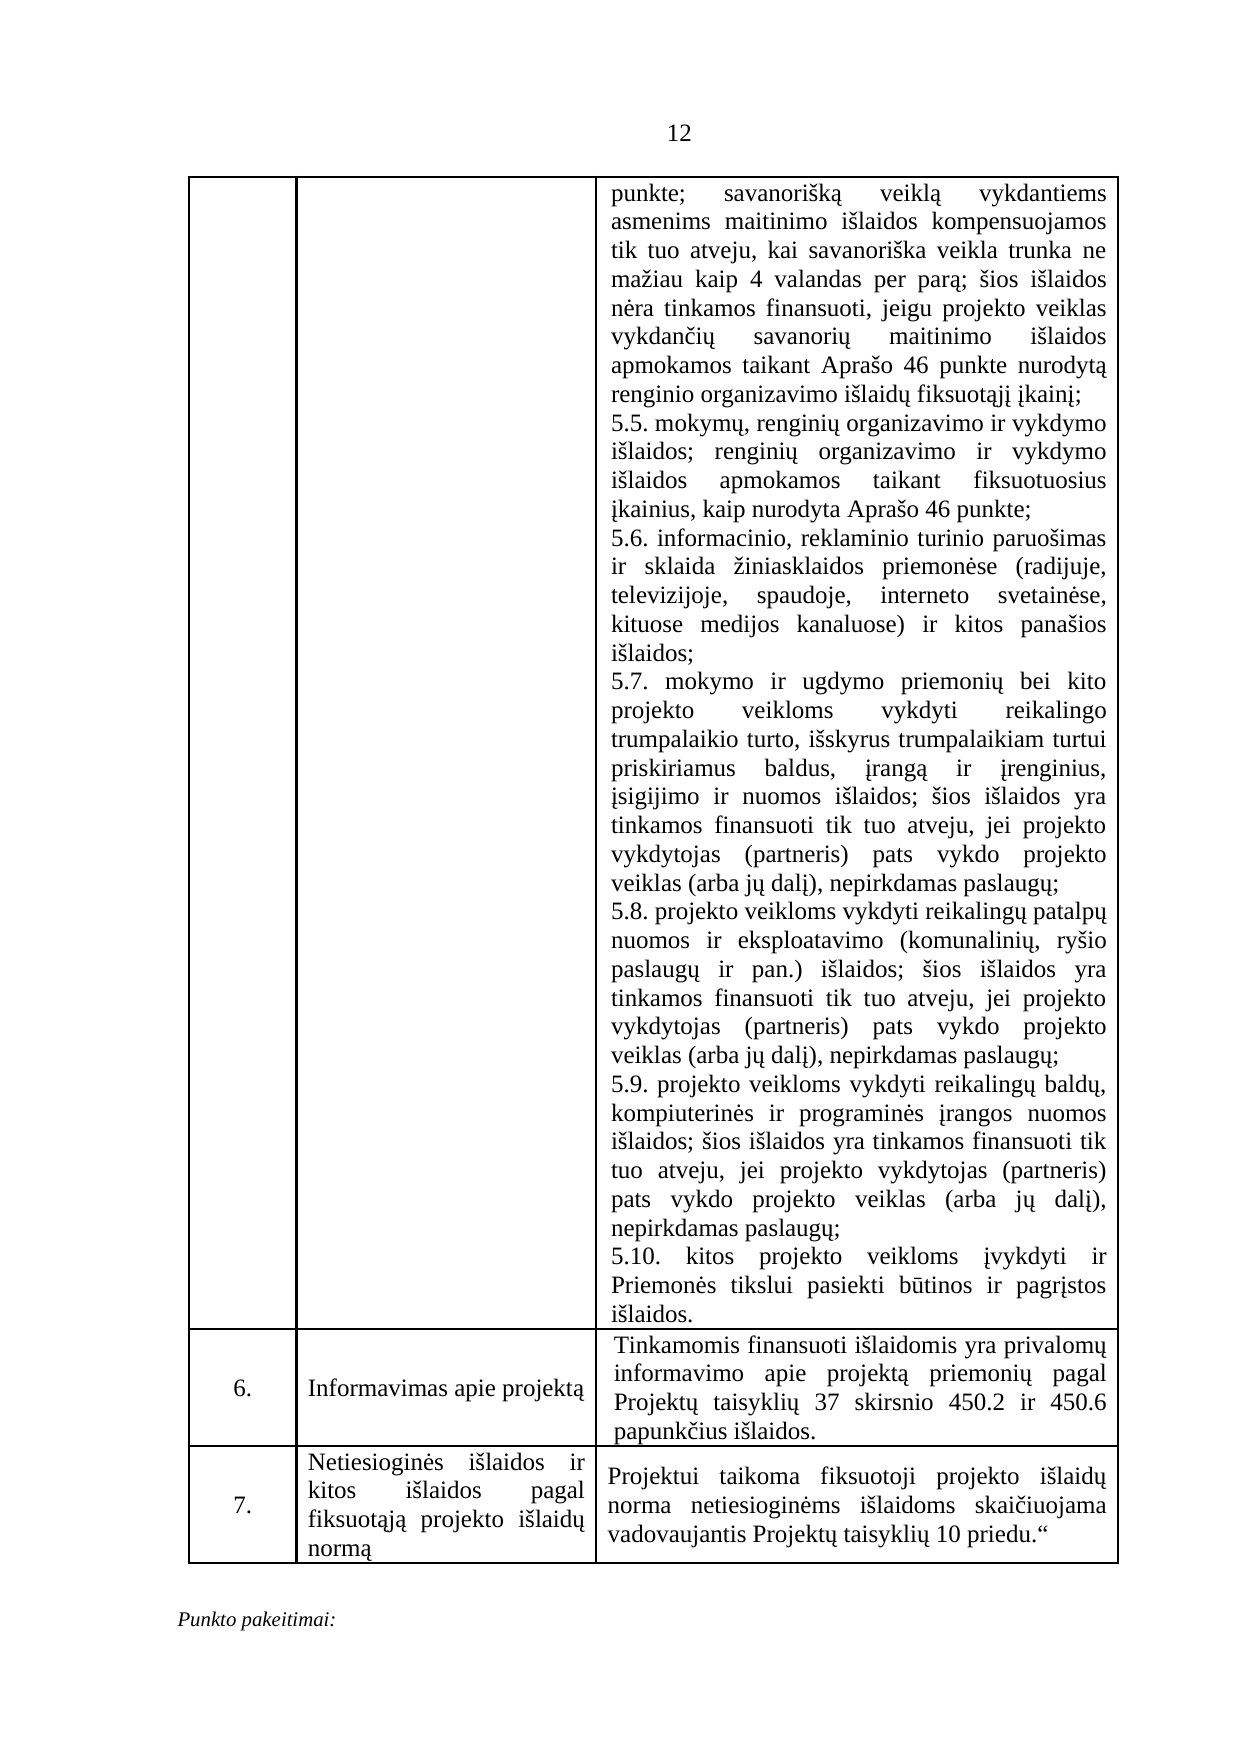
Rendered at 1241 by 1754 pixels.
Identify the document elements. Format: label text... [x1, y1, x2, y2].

text Punkto pakeitimai: [177, 1607, 1181, 1631]
table_cell Netiesioginės išlaidos ir kitos išlaidos pagal fiksuotąją projekto išlaidų normą [298, 1447, 595, 1562]
table_cell Projektui taikoma fiksuotoji projekto išlaidų norma netiesioginėms išlaidoms skaičiuojama vadovaujantis Projektų taisyklių 10 priedu.“ [597, 1447, 1117, 1562]
table_cell [190, 178, 295, 1328]
table_cell punkte; savanorišką veiklą vykdantiems asmenims maitinimo išlaidos kompensuojamos tik tuo atveju, kai savanoriška veikla trunka ne mažiau kaip 4 valandas per parą; šios išlaidos nėra tinkamos finansuoti, jeigu projekto veiklas vykdančių savanorių maitinimo išlaidos apmokamos taikant Aprašo 46 punkte nurodytą renginio organizavimo išlaidų fiksuotąjį įkainį; 5.5. mokymų, renginių organizavimo ir vykdymo išlaidos; renginių organizavimo ir vykdymo išlaidos apmokamos taikant fiksuotuosius įkainius, kaip nurodyta Aprašo 46 punkte; 5.6. informacinio, reklaminio turinio paruošimas ir sklaida žiniasklaidos priemonėse (radijuje, televizijoje, spaudoje, interneto svetainėse, kituose medijos kanaluose) ir kitos panašios išlaidos; 5.7. mokymo ir ugdymo priemonių bei kito projekto veikloms vykdyti reikalingo trumpalaikio turto, išskyrus trumpalaikiam turtui priskiriamus baldus, įrangą ir įrenginius, įsigijimo ir nuomos išlaidos; šios išlaidos yra tinkamos finansuoti tik tuo atveju, jei projekto vykdytojas (partneris) pats vykdo projekto veiklas (arba jų dalį), nepirkdamas paslaugų; 5.8. projekto veikloms vykdyti reikalingų patalpų nuomos ir eksploatavimo (komunalinių, ryšio paslaugų ir pan.) išlaidos; šios išlaidos yra tinkamos finansuoti tik tuo atveju, jei projekto vykdytojas (partneris) pats vykdo projekto veiklas (arba jų dalį), nepirkdamas paslaugų; 5.9. projekto veikloms vykdyti reikalingų baldų, kompiuterinės ir programinės įrangos nuomos išlaidos; šios išlaidos yra tinkamos finansuoti tik tuo atveju, jei projekto vykdytojas (partneris) pats vykdo projekto veiklas (arba jų dalį), nepirkdamas paslaugų; 5.10. kitos projekto veikloms įvykdyti ir Priemonės tikslui pasiekti būtinos ir pagrįstos išlaidos. [597, 178, 1117, 1328]
table_cell 6. [190, 1330, 295, 1445]
table_cell Tinkamomis finansuoti išlaidomis yra privalomų informavimo apie projektą priemonių pagal Projektų taisyklių 37 skirsnio 450.2 ir 450.6 papunkčius išlaidos. [597, 1330, 1117, 1445]
table_cell Informavimas apie projektą [298, 1330, 595, 1445]
table_cell 7. [190, 1447, 295, 1562]
table_cell [298, 178, 595, 1328]
